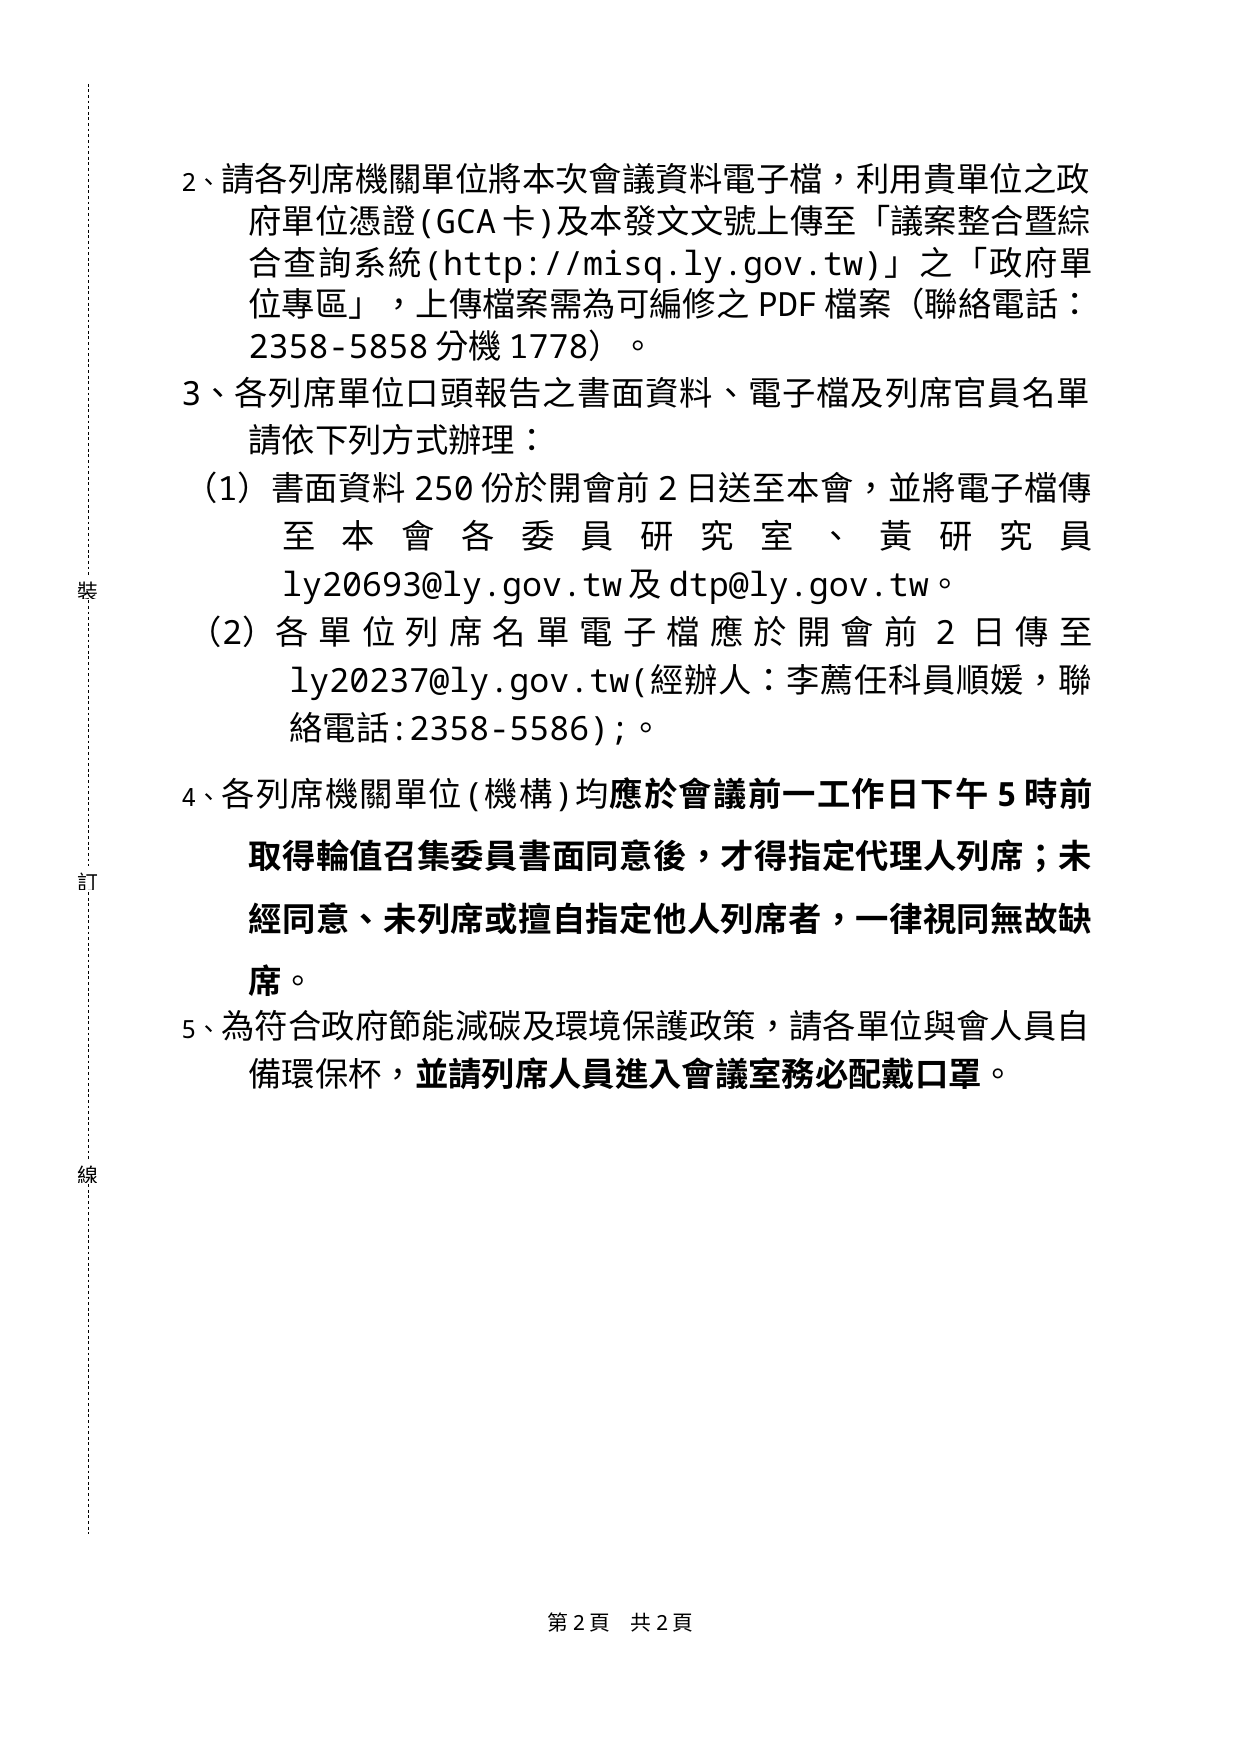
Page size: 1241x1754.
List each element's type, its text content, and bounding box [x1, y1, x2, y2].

list 為符合政府節能減碳及環境保護政策，請各單位與會人員自備環保杯，並請列席人員進入會議室務必配戴口罩。 [181, 1000, 1092, 1096]
list 各列席單位口頭報告之書面資料、電子檔及列席官員名單，請依下列方式辦理： [181, 367, 1092, 462]
list 各列席機關單位(機構)均應於會議前一工作日下午5時前取得輪值召集委員書面同意後，才得指定代理人列席；未經同意、未列席或擅自指定他人列席者，一律視同無故缺席。 [181, 750, 1092, 1000]
list 請各列席機關單位將本次會議資料電子檔，利用貴單位之政府單位憑證(GCA卡)及本發文文號上傳至「議案整合暨綜合查詢系統(http://misq.ly.gov.tw)」之「政府單位專區」，上傳檔案需為可編修之PDF檔案（聯絡電話：2358-5858分機1778）。 [181, 158, 1092, 367]
list 書面資料250份於開會前2日送至本會，並將電子檔傳至本會各委員研究室、黃研究員ly20693@ly.gov.tw及dtp@ly.gov.tw。 [184, 462, 1092, 606]
list 各單位列席名單電子檔應於開會前2日傳至ly20237@ly.gov.tw(經辦人：李薦任科員順媛，聯絡電話:2358-5586);。 [188, 606, 1092, 750]
